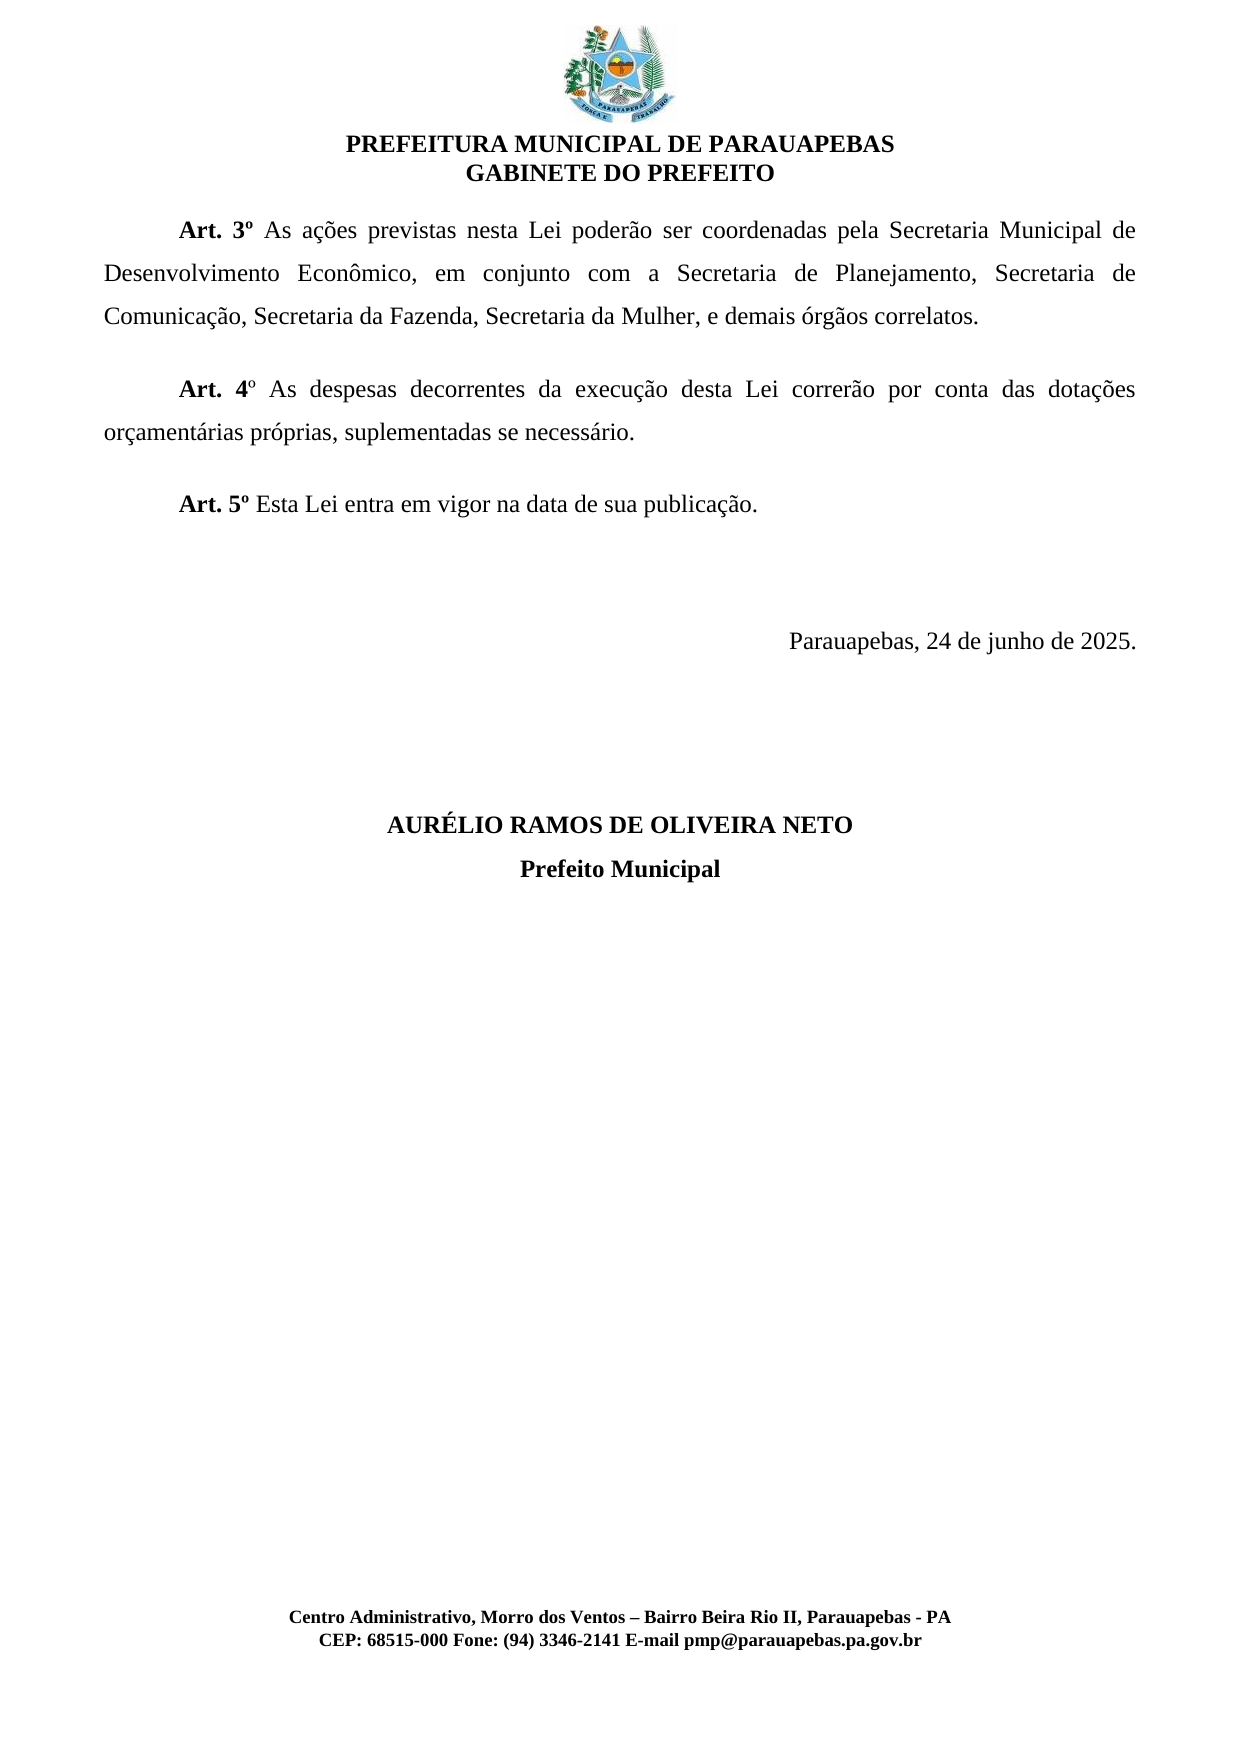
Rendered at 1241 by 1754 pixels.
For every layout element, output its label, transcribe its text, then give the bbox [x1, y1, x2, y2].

picture [563, 25, 677, 124]
text Art. 5º Esta Lei entra em vigor na data de sua publicação. [103, 489, 1137, 518]
subtitle Prefeito Municipal [103, 854, 1137, 882]
text Art. 3º As ações previstas nesta Lei poderão ser coordenadas pela Secretaria Municipal de Desenvolvimento Econômico, em conjunto com a Secretaria de Planejamento, Secretaria de Comunicação, Secretaria da Fazenda, Secretaria da Mulher, e demais órgãos correlatos. [103, 215, 1137, 330]
subtitle AURÉLIO RAMOS DE OLIVEIRA NETO [103, 811, 1137, 839]
text Art. 4º As despesas decorrentes da execução desta Lei correrão por conta das dotações orçamentárias próprias, suplementadas se necessário. [103, 374, 1137, 446]
text Parauapebas, 24 de junho de 2025. [103, 626, 1137, 655]
